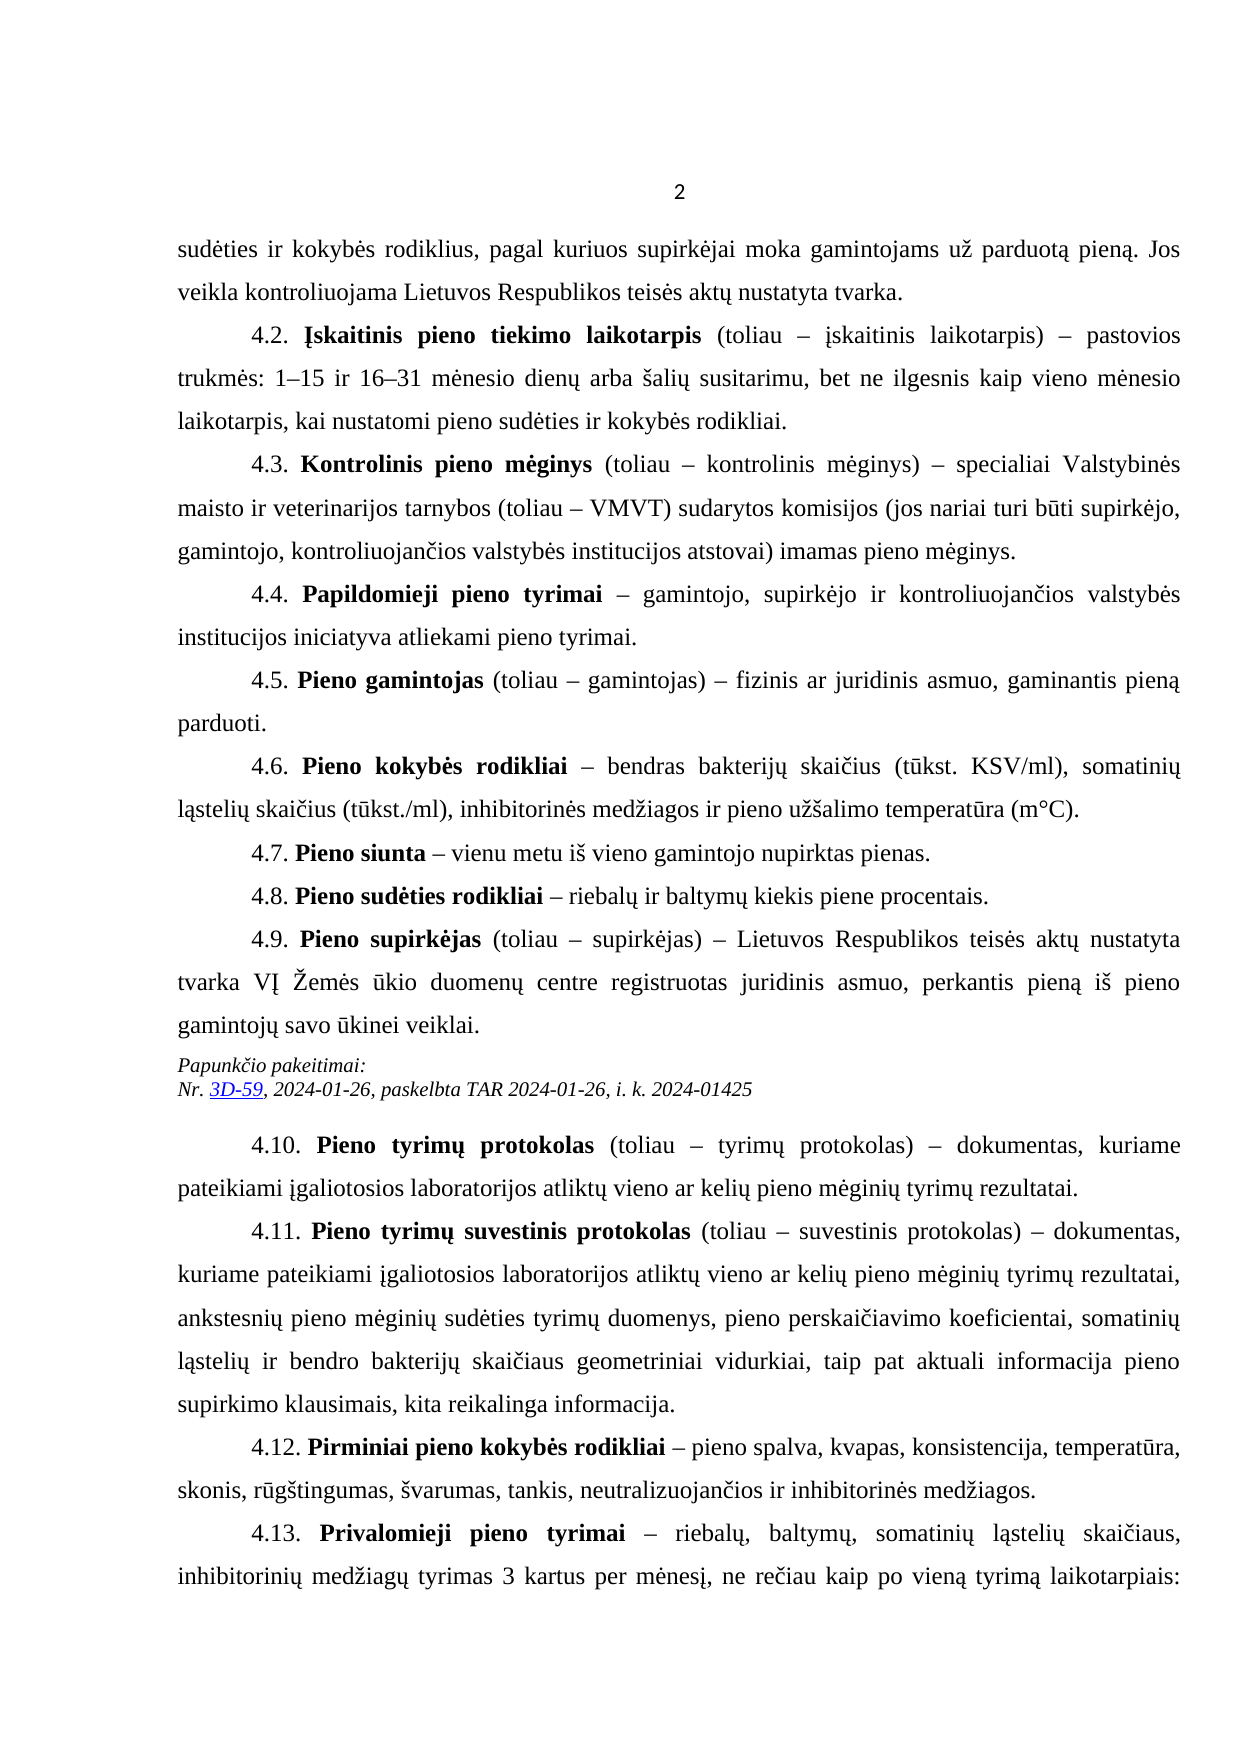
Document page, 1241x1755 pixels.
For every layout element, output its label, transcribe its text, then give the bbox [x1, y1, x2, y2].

text 4.7. Pieno siunta – vienu metu iš vieno gamintojo nupirktas pienas. [177, 838, 1181, 866]
text 4.12. Pirminiai pieno kokybės rodikliai – pieno spalva, kvapas, konsistencija, temperatūra, skonis, rūgštingumas, švarumas, tankis, neutralizuojančios ir inhibitorinės medžiagos. [177, 1432, 1181, 1504]
text 4.8. Pieno sudėties rodikliai – riebalų ir baltymų kiekis piene procentais. [177, 881, 1181, 909]
text Papunkčio pakeitimai: [177, 1053, 1181, 1077]
text 4.2. Įskaitinis pieno tiekimo laikotarpis (toliau – įskaitinis laikotarpis) – pastovios trukmės: 1–15 ir 16–31 mėnesio dienų arba šalių susitarimu, bet ne ilgesnis kaip vieno mėnesio laikotarpis, kai nustatomi pieno sudėties ir kokybės rodikliai. [177, 320, 1181, 435]
text 4.9. Pieno supirkėjas (toliau – supirkėjas) – Lietuvos Respublikos teisės aktų nustatyta tvarka VĮ Žemės ūkio duomenų centre registruotas juridinis asmuo, perkantis pieną iš pieno gamintojų savo ūkinei veiklai. [177, 924, 1181, 1039]
text 4.6. Pieno kokybės rodikliai – bendras bakterijų skaičius (tūkst. KSV/ml), somatinių ląstelių skaičius (tūkst./ml), inhibitorinės medžiagos ir pieno užšalimo temperatūra (m°C). [177, 751, 1181, 823]
text 4.4. Papildomieji pieno tyrimai – gamintojo, supirkėjo ir kontroliuojančios valstybės institucijos iniciatyva atliekami pieno tyrimai. [177, 579, 1181, 651]
text 4.10. Pieno tyrimų protokolas (toliau – tyrimų protokolas) – dokumentas, kuriame pateikiami įgaliotosios laboratorijos atliktų vieno ar kelių pieno mėginių tyrimų rezultatai. [177, 1130, 1181, 1202]
text Nr. 3D-59, 2024-01-26, paskelbta TAR 2024-01-26, i. k. 2024-01425 [177, 1077, 1181, 1101]
text 4.5. Pieno gamintojas (toliau – gamintojas) – fizinis ar juridinis asmuo, gaminantis pieną parduoti. [177, 665, 1181, 737]
text sudėties ir kokybės rodiklius, pagal kuriuos supirkėjai moka gamintojams už parduotą pieną. Jos veikla kontroliuojama Lietuvos Respublikos teisės aktų nustatyta tvarka. [177, 234, 1181, 306]
text 4.3. Kontrolinis pieno mėginys (toliau – kontrolinis mėginys) – specialiai Valstybinės maisto ir veterinarijos tarnybos (toliau – VMVT) sudarytos komisijos (jos nariai turi būti supirkėjo, gamintojo, kontroliuojančios valstybės institucijos atstovai) imamas pieno mėginys. [177, 449, 1181, 564]
text 4.11. Pieno tyrimų suvestinis protokolas (toliau – suvestinis protokolas) – dokumentas, kuriame pateikiami įgaliotosios laboratorijos atliktų vieno ar kelių pieno mėginių tyrimų rezultatai, ankstesnių pieno mėginių sudėties tyrimų duomenys, pieno perskaičiavimo koeficientai, somatinių ląstelių ir bendro bakterijų skaičiaus geometriniai vidurkiai, taip pat aktuali informacija pieno supirkimo klausimais, kita reikalinga informacija. [177, 1216, 1181, 1418]
text 4.13. Privalomieji pieno tyrimai – riebalų, baltymų, somatinių ląstelių skaičiaus, inhibitorinių medžiagų tyrimas 3 kartus per mėnesį, ne rečiau kaip po vieną tyrimą laikotarpiais: [177, 1518, 1181, 1590]
